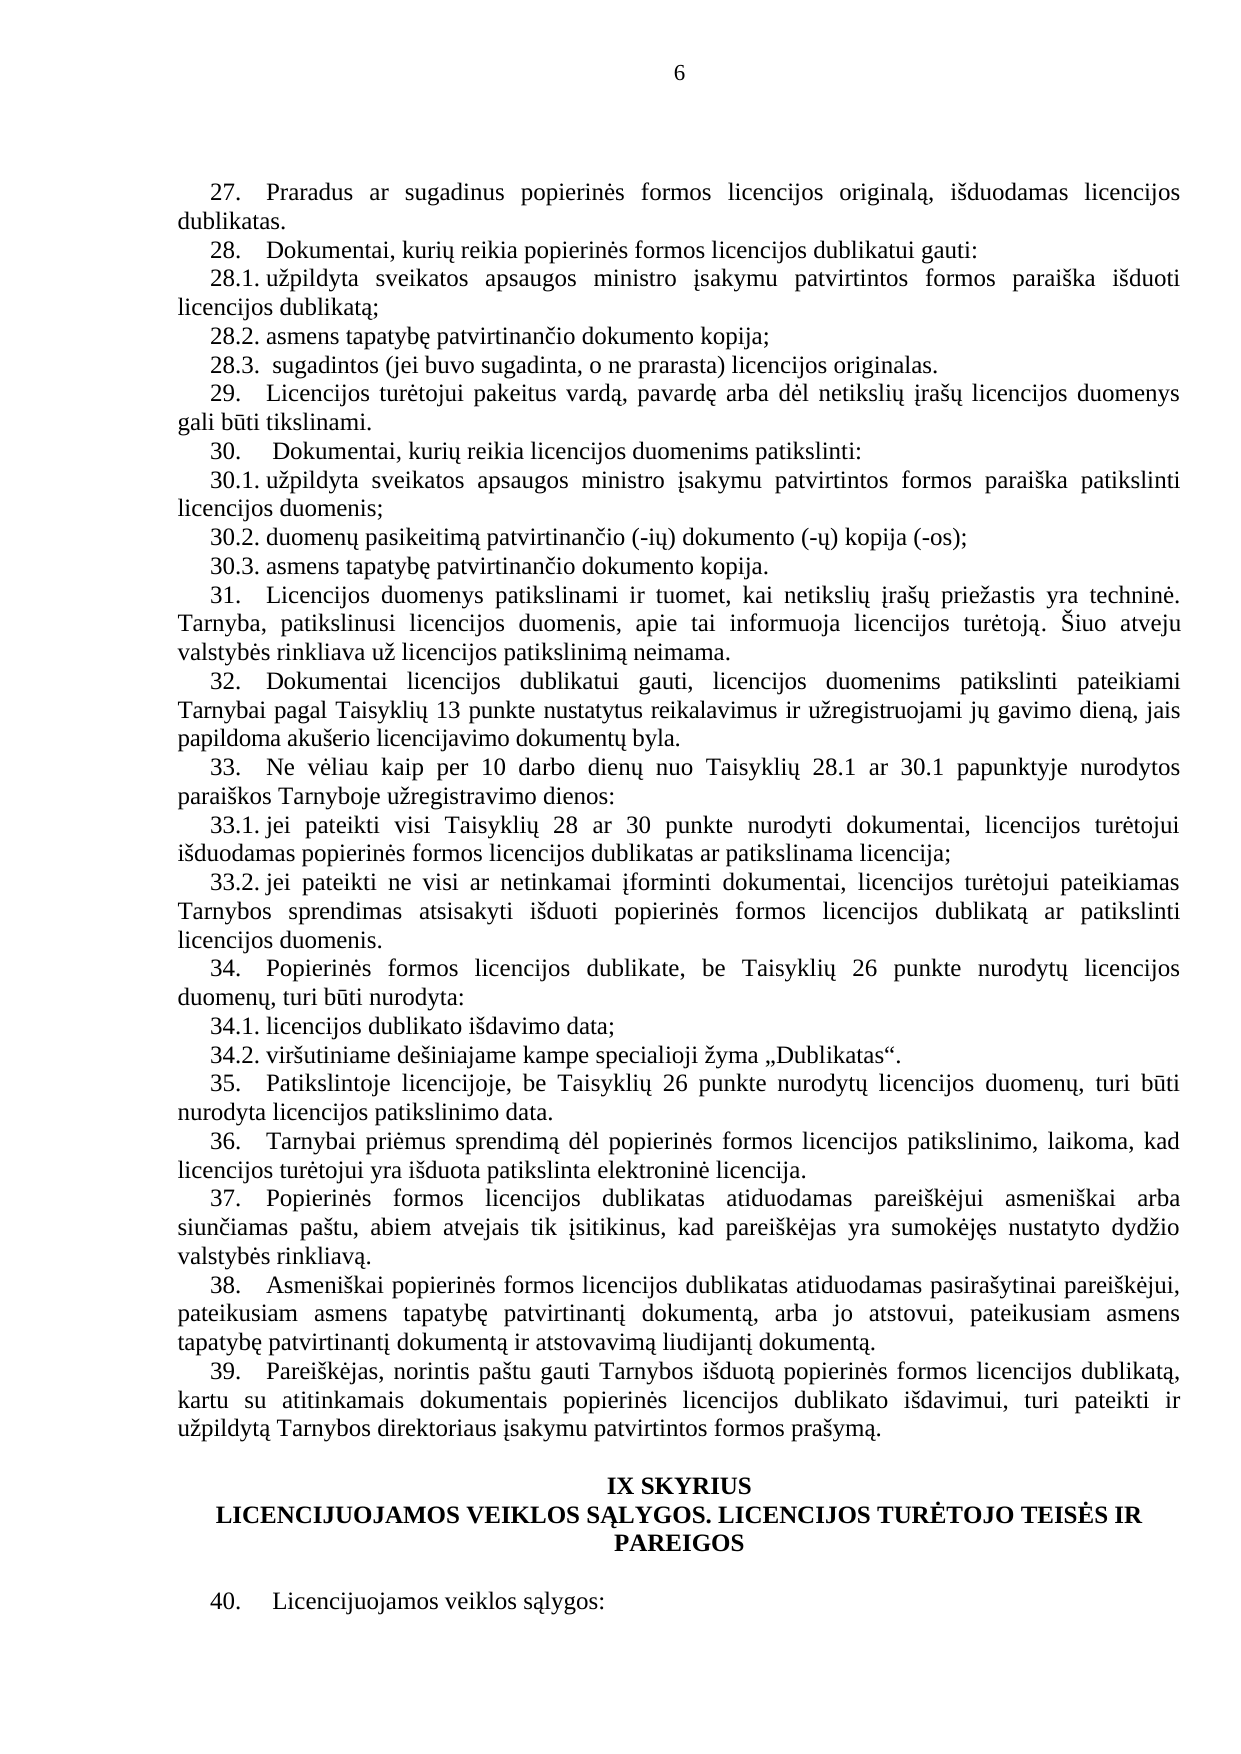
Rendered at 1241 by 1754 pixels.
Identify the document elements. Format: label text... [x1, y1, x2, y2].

text 34.1. licencijos dublikato išdavimo data; [177, 1011, 1181, 1040]
text 33.2. jei pateikti ne visi ar netinkamai įforminti dokumentai, licencijos turėtojui pateikiamas Tarnybos sprendimas atsisakyti išduoti popierinės formos licencijos dublikatą ar patikslinti licencijos duomenis. [177, 867, 1181, 953]
text LICENCIJUOJAMOS VEIKLOS SĄLYGOS. LICENCIJOS TURĖTOJO TEISĖS IR PAREIGOS [177, 1500, 1181, 1557]
text 30.1. užpildyta sveikatos apsaugos ministro įsakymu patvirtintos formos paraiška patikslinti licencijos duomenis; [177, 465, 1181, 522]
text 27. Praradus ar sugadinus popierinės formos licencijos originalą, išduodamas licencijos dublikatas. [177, 177, 1181, 235]
text 28.3. sugadintos (jei buvo sugadinta, o ne prarasta) licencijos originalas. [177, 350, 1181, 378]
text 39. Pareiškėjas, norintis paštu gauti Tarnybos išduotą popierinės formos licencijos dublikatą, kartu su atitinkamais dokumentais popierinės licencijos dublikato išdavimui, turi pateikti ir užpildytą Tarnybos direktoriaus įsakymu patvirtintos formos prašymą. [177, 1356, 1181, 1442]
text IX skyrius [177, 1471, 1181, 1500]
text 37. Popierinės formos licencijos dublikatas atiduodamas pareiškėjui asmeniškai arba siunčiamas paštu, abiem atvejais tik įsitikinus, kad pareiškėjas yra sumokėjęs nustatyto dydžio valstybės rinkliavą. [177, 1183, 1181, 1270]
text 33.1. jei pateikti visi Taisyklių 28 ar 30 punkte nurodyti dokumentai, licencijos turėtojui išduodamas popierinės formos licencijos dublikatas ar patikslinama licencija; [177, 810, 1181, 867]
text 33. Ne vėliau kaip per 10 darbo dienų nuo Taisyklių 28.1 ar 30.1 papunktyje nurodytos paraiškos Tarnyboje užregistravimo dienos: [177, 752, 1181, 810]
text 38. Asmeniškai popierinės formos licencijos dublikatas atiduodamas pasirašytinai pareiškėjui, pateikusiam asmens tapatybę patvirtinantį dokumentą, arba jo atstovui, pateikusiam asmens tapatybę patvirtinantį dokumentą ir atstovavimą liudijantį dokumentą. [177, 1270, 1181, 1356]
text 31. Licencijos duomenys patikslinami ir tuomet, kai netikslių įrašų priežastis yra techninė. Tarnyba, patikslinusi licencijos duomenis, apie tai informuoja licencijos turėtoją. Šiuo atveju valstybės rinkliava už licencijos patikslinimą neimama. [177, 580, 1181, 666]
text 28.1. užpildyta sveikatos apsaugos ministro įsakymu patvirtintos formos paraiška išduoti licencijos dublikatą; [177, 263, 1181, 321]
text 34. Popierinės formos licencijos dublikate, be Taisyklių 26 punkte nurodytų licencijos duomenų, turi būti nurodyta: [177, 953, 1181, 1011]
text 28.2. asmens tapatybę patvirtinančio dokumento kopija; [177, 321, 1181, 350]
text 30.3. asmens tapatybę patvirtinančio dokumento kopija. [177, 551, 1181, 580]
text 28. Dokumentai, kurių reikia popierinės formos licencijos dublikatui gauti: [177, 235, 1181, 263]
text 32. Dokumentai licencijos dublikatui gauti, licencijos duomenims patikslinti pateikiami Tarnybai pagal Taisyklių 13 punkte nustatytus reikalavimus ir užregistruojami jų gavimo dieną, jais papildoma akušerio licencijavimo dokumentų byla. [177, 666, 1181, 752]
text 29. Licencijos turėtojui pakeitus vardą, pavardę arba dėl netikslių įrašų licencijos duomenys gali būti tikslinami. [177, 378, 1181, 436]
text 30.2. duomenų pasikeitimą patvirtinančio (-ių) dokumento (-ų) kopija (-os); [177, 522, 1181, 551]
text 30. Dokumentai, kurių reikia licencijos duomenims patikslinti: [177, 436, 1181, 465]
text 35. Patikslintoje licencijoje, be Taisyklių 26 punkte nurodytų licencijos duomenų, turi būti nurodyta licencijos patikslinimo data. [177, 1068, 1181, 1126]
text 36. Tarnybai priėmus sprendimą dėl popierinės formos licencijos patikslinimo, laikoma, kad licencijos turėtojui yra išduota patikslinta elektroninė licencija. [177, 1126, 1181, 1183]
text 34.2. viršutiniame dešiniajame kampe specialioji žyma „Dublikatas“. [177, 1040, 1181, 1068]
text 40. Licencijuojamos veiklos sąlygos: [177, 1586, 1181, 1615]
